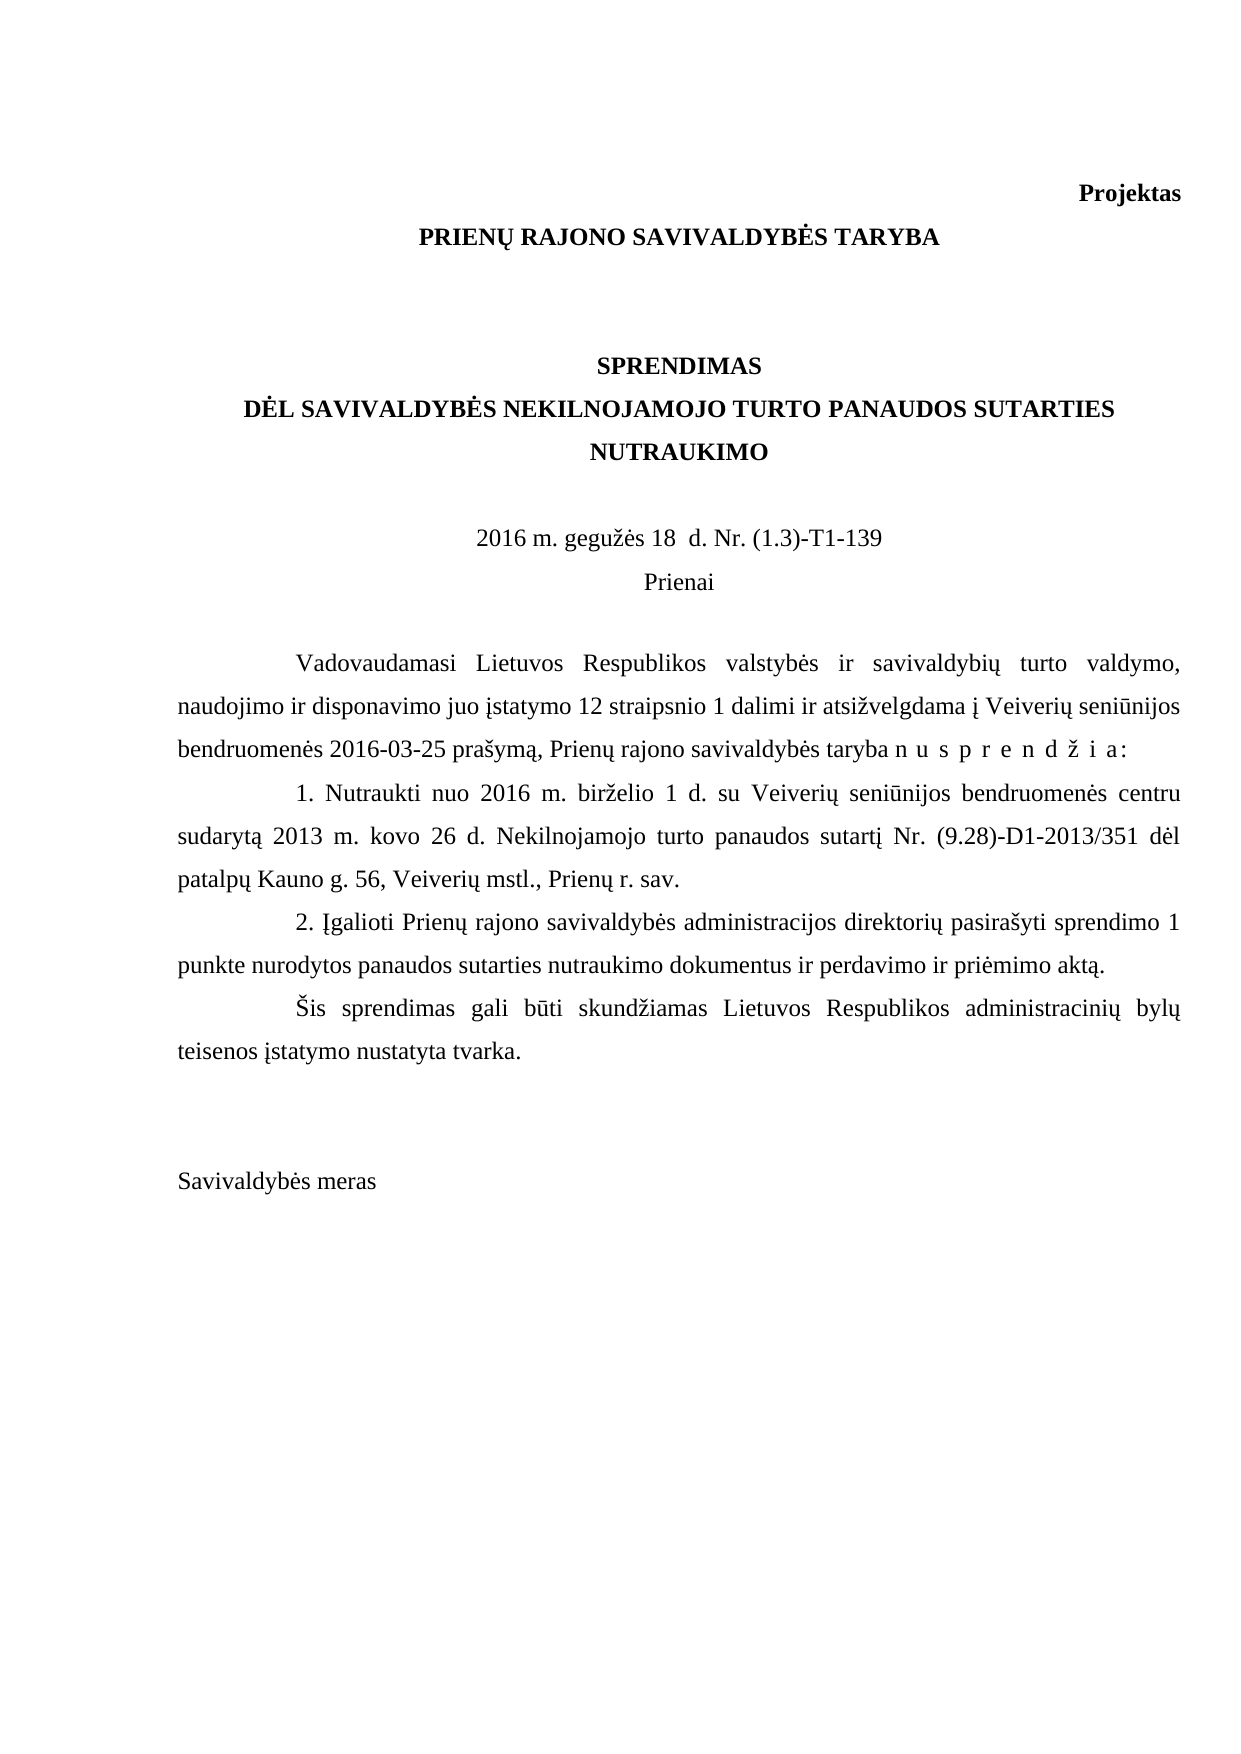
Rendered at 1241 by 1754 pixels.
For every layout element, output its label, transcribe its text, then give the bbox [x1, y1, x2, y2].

text DĖL SAVIVALDYBĖS NEKILNOJAMOJO TURTO PANAUDOS SUTARTIES NUTRAUKIMO [177, 394, 1181, 466]
text 1. Nutraukti nuo 2016 m. birželio 1 d. su Veiverių seniūnijos bendruomenės centru sudarytą 2013 m. kovo 26 d. Nekilnojamojo turto panaudos sutartį Nr. (9.28)-D1-2013/351 dėl patalpų Kauno g. 56, Veiverių mstl., Prienų r. sav. [177, 778, 1181, 893]
text Projektas [177, 178, 1181, 207]
text PRIENŲ RAJONO savivaldybės TARYBA [177, 222, 1181, 250]
text Vadovaudamasi Lietuvos Respublikos valstybės ir savivaldybių turto valdymo, naudojimo ir disponavimo juo įstatymo 12 straipsnio 1 dalimi ir atsižvelgdama į Veiverių seniūnijos bendruomenės 2016-03-25 prašymą, Prienų rajono savivaldybės taryba n u s p r e n d ž i a: [177, 648, 1181, 763]
text SPRENDIMAS [177, 351, 1181, 380]
text 2. Įgalioti Prienų rajono savivaldybės administracijos direktorių pasirašyti sprendimo 1 punkte nurodytos panaudos sutarties nutraukimo dokumentus ir perdavimo ir priėmimo aktą. [177, 907, 1181, 979]
text Šis sprendimas gali būti skundžiamas Lietuvos Respublikos administracinių bylų teisenos įstatymo nustatyta tvarka. [177, 993, 1181, 1065]
text 2016 m. gegužės 18 d. Nr. (1.3)-T1-139 [177, 523, 1181, 552]
text Savivaldybės meras [177, 1166, 1181, 1194]
text Prienai [177, 567, 1181, 595]
